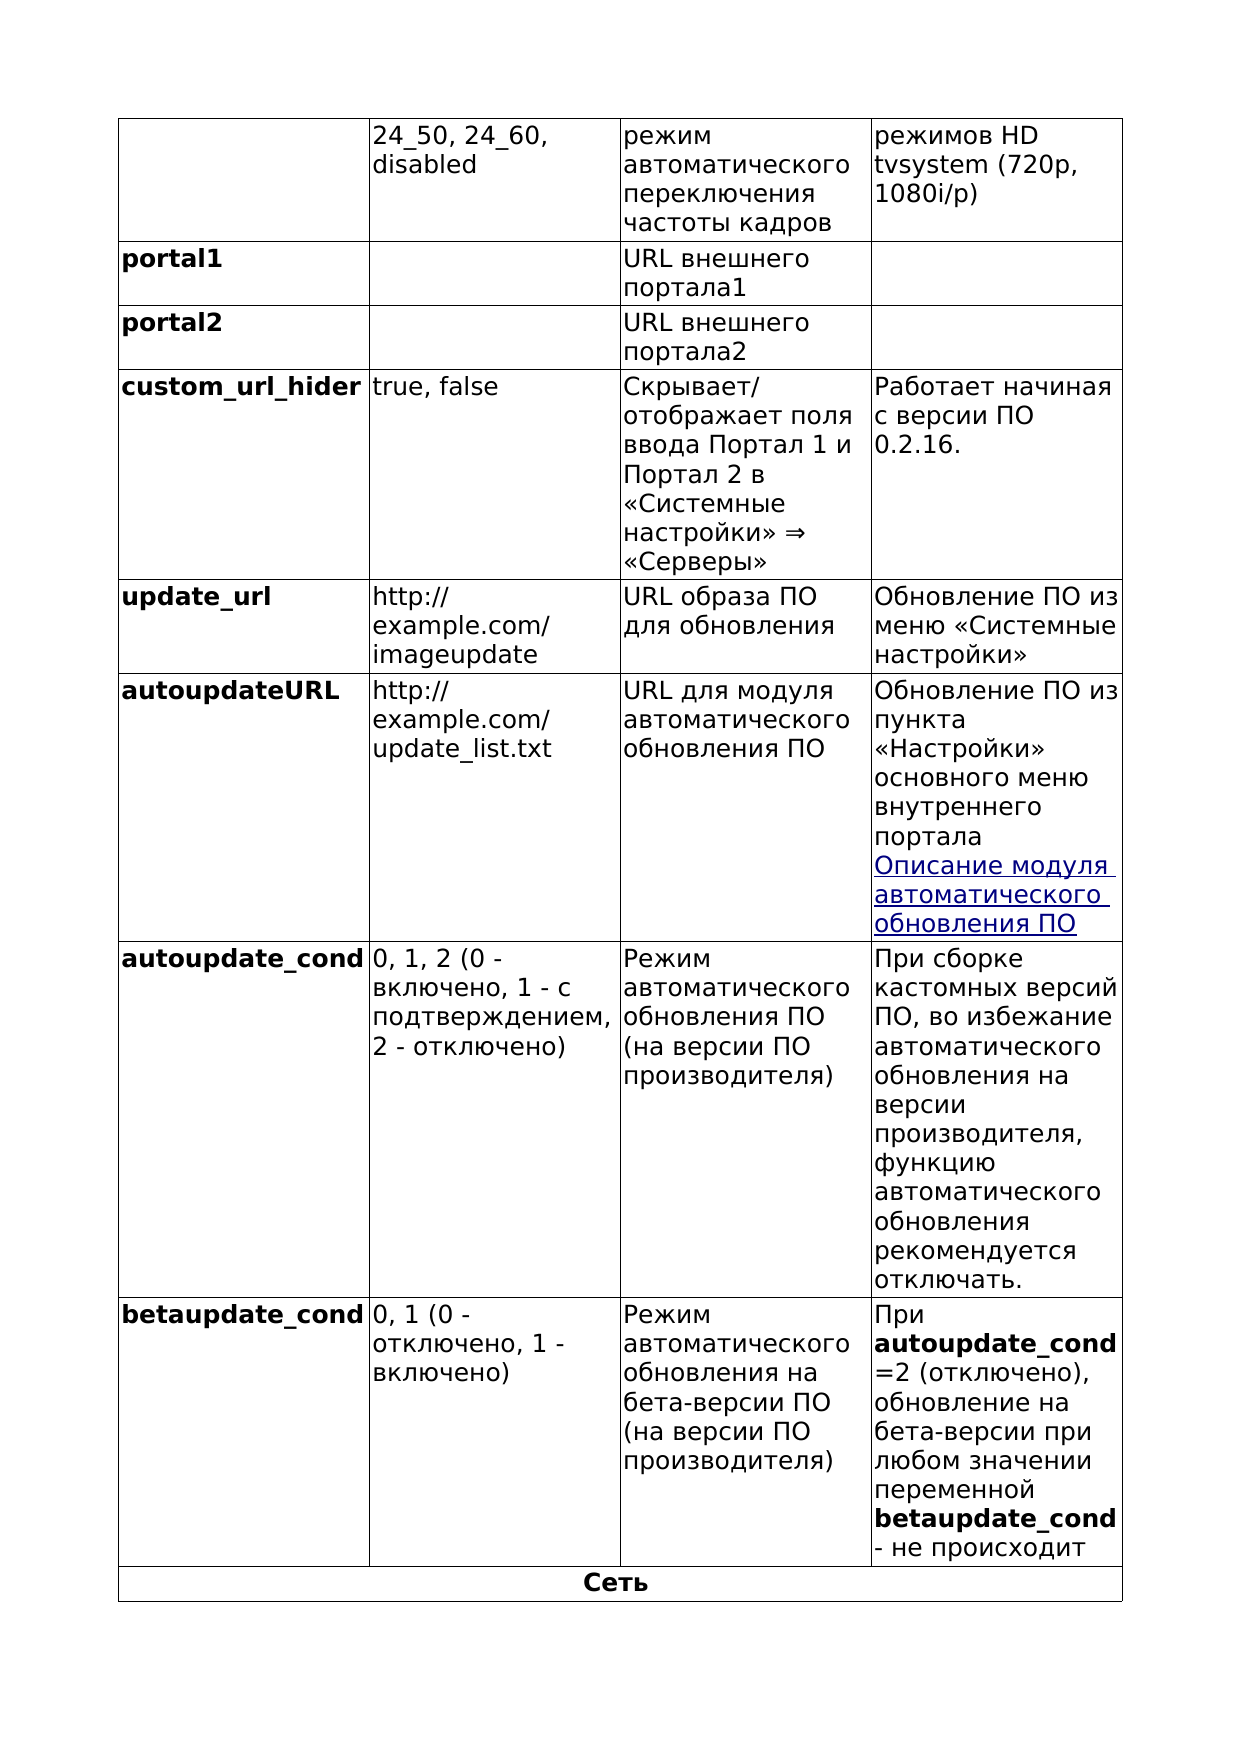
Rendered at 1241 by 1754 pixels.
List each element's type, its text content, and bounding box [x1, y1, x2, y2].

table_cell autoupdateURL [119, 674, 369, 941]
table_cell [872, 242, 1122, 305]
table_cell Режим автоматического обновления на бета-версии ПО (на версии ПО производителя) [621, 1298, 871, 1566]
table_cell Сеть [119, 1567, 1122, 1601]
table_cell URL внешнего портала2 [621, 306, 871, 369]
table_cell autoupdate_cond [119, 942, 369, 1297]
table_cell http://example.com/imageupdate [370, 580, 620, 673]
table_cell Работает начиная с версии ПО 0.2.16. [872, 370, 1122, 579]
table_cell custom_url_hider [119, 370, 369, 579]
table_cell Обновление ПО из меню «Системные настройки» [872, 580, 1122, 673]
table_cell [370, 242, 620, 305]
table_cell betaupdate_cond [119, 1298, 369, 1566]
table_cell 24_50, 24_60, disabled [370, 119, 620, 241]
table_cell При сборке кастомных версий ПО, во избежание автоматического обновления на версии производителя, функцию автоматического обновления рекомендуется отключать. [872, 942, 1122, 1297]
table_cell Обновление ПО из пункта «Настройки» основного меню внутреннего портала Описание модуля автоматического обновления ПО [872, 674, 1122, 941]
table_cell [119, 119, 369, 241]
table_cell portal1 [119, 242, 369, 305]
table_cell 0, 1 (0 - отключено, 1 - включено) [370, 1298, 620, 1566]
table_cell true, false [370, 370, 620, 579]
table_cell режим автоматического переключения частоты кадров [621, 119, 871, 241]
table_cell update_url [119, 580, 369, 673]
table_cell URL внешнего портала1 [621, 242, 871, 305]
table_cell 0, 1, 2 (0 - включено, 1 - с подтверждением, 2 - отключено) [370, 942, 620, 1297]
table_cell URL образа ПО для обновления [621, 580, 871, 673]
table_cell [370, 306, 620, 369]
table_cell Скрывает/отображает поля ввода Портал 1 и Портал 2 в «Системные настройки» ⇒ «Серверы» [621, 370, 871, 579]
table_cell Режим автоматического обновления ПО (на версии ПО производителя) [621, 942, 871, 1297]
table_cell URL для модуля автоматического обновления ПО [621, 674, 871, 941]
table_cell http://example.com/update_list.txt [370, 674, 620, 941]
table_cell режимов HD tvsystem (720p, 1080i/p) [872, 119, 1122, 241]
table_cell portal2 [119, 306, 369, 369]
table_cell [872, 306, 1122, 369]
table_cell При autoupdate_cond=2 (отключено), обновление на бета-версии при любом значении переменной betaupdate_cond - не происходит [872, 1298, 1122, 1566]
